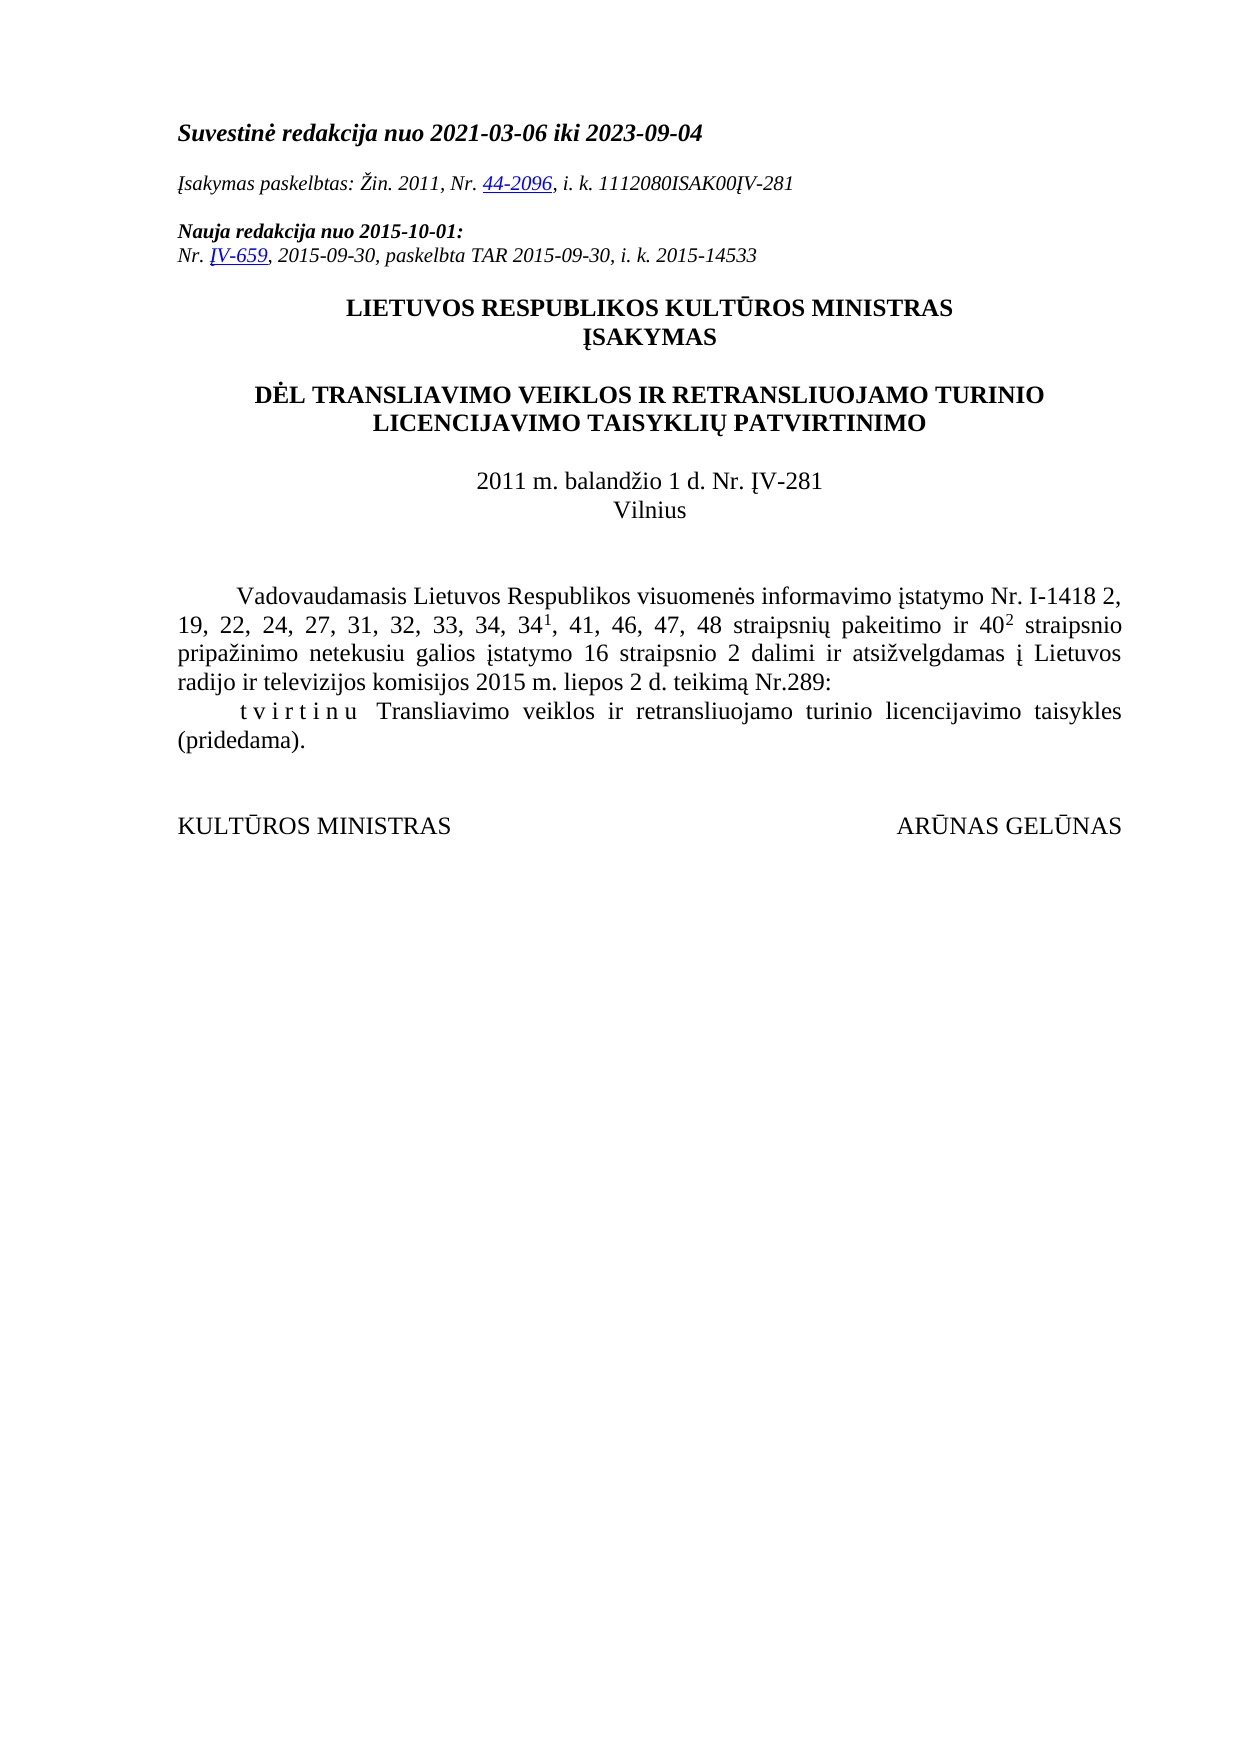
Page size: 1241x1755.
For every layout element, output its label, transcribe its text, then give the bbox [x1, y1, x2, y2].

text Suvestinė redakcija nuo 2021-03-06 iki 2023-09-04 [177, 118, 1122, 147]
text tvirtinu Transliavimo veiklos ir retransliuojamo turinio licencijavimo taisykles (pridedama). [177, 696, 1122, 753]
text Kultūros ministras Arūnas Gelūnas [177, 811, 1122, 840]
text Nauja redakcija nuo 2015-10-01: [177, 219, 1122, 243]
text Vilnius [177, 495, 1122, 523]
text 2011 m. balandžio 1 d. Nr. ĮV-281 [177, 466, 1122, 495]
text Nr. ĮV-659, 2015-09-30, paskelbta TAR 2015-09-30, i. k. 2015-14533 [177, 243, 1122, 267]
text LIETUVOS RESPUBLIKOS KULTŪROS MINISTRAS [177, 293, 1122, 322]
text ĮSAKYMAS [177, 322, 1122, 351]
text DĖL TRANSLIAVIMO veiklos IR RETRANSLiuojamo turinio LICENCIJAVIMO TAISYKLIŲ PATVIRTINIMO [177, 380, 1122, 437]
text Įsakymas paskelbtas: Žin. 2011, Nr. 44-2096, i. k. 1112080ISAK00ĮV-281 [177, 171, 1122, 195]
text Vadovaudamasis Lietuvos Respublikos visuomenės informavimo įstatymo Nr. I-1418 2, 19, 22, 24, 27, 31, 32, 33, 34, 341, 41, 46, 47, 48 straipsnių pakeitimo ir 402 straipsnio pripažinimo netekusiu galios įstatymo 16 straipsnio 2 dalimi ir atsižvelgdamas į Lietuvos radijo ir televizijos komisijos 2015 m. liepos 2 d. teikimą Nr.289: [177, 581, 1122, 696]
